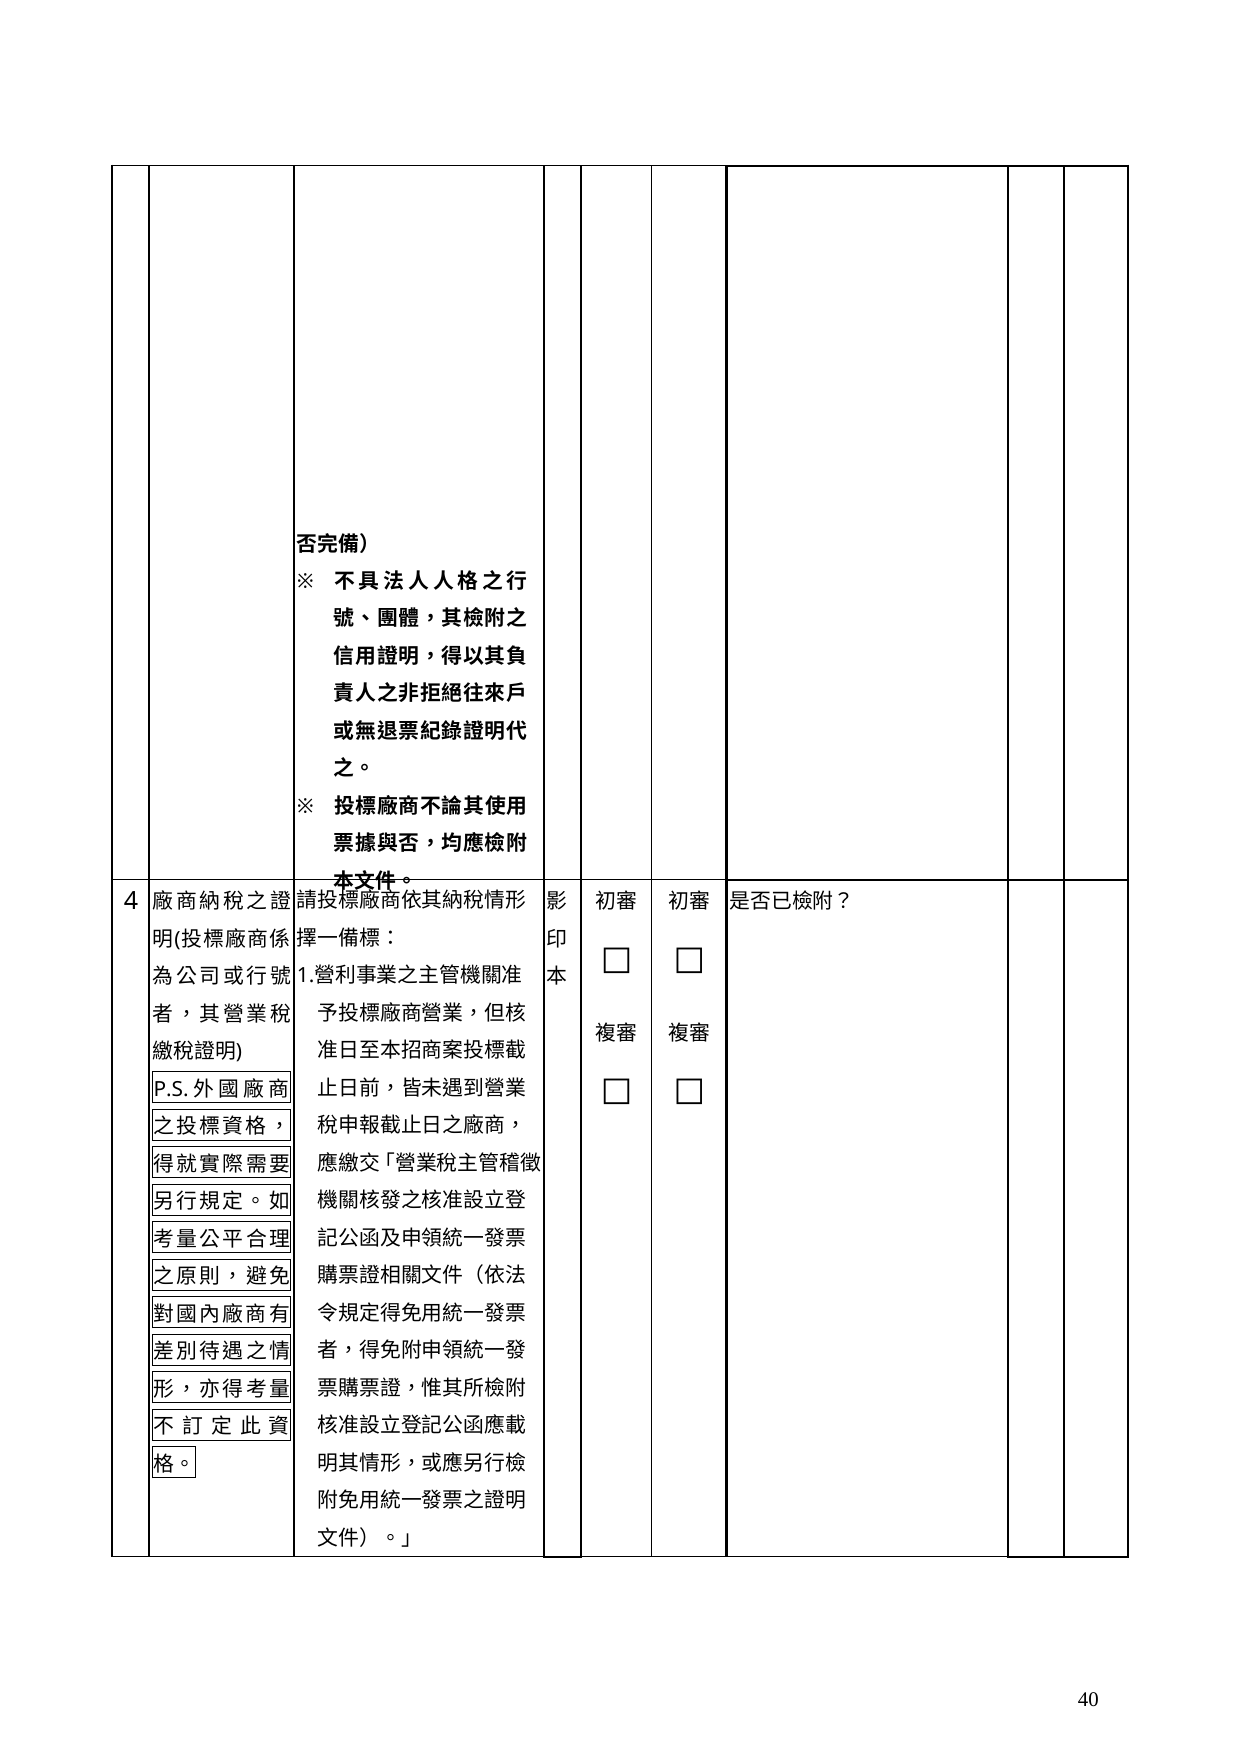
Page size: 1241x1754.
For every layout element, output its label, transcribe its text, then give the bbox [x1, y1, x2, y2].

table_cell 初審 □ 複審 □ [652, 880, 725, 1556]
table_cell 是否已檢附？ [728, 881, 1007, 1556]
table_cell [728, 167, 1007, 879]
table_cell [1009, 167, 1063, 879]
table_cell [113, 166, 148, 879]
table_cell [1065, 881, 1127, 1556]
table_cell 廠商納稅之證明(投標廠商係為公司或行號者，其營業稅繳稅證明) P.S.外國廠商之投標資格，得就實際需要另行規定。如考量公平合理之原則，避免對國內廠商有差別待遇之情形，亦得考量不訂定此資格。 [150, 880, 293, 1556]
table_cell [545, 166, 580, 879]
table_cell 初審 □ 複審 □ [582, 880, 651, 1556]
table_cell 請投標廠商依其納稅情形擇一備標： 1.營利事業之主管機關准予投標廠商營業，但核准日至本招商案投標截止日前，皆未遇到營業稅申報截止日之廠商，應繳交「營業稅主管稽徵機關核發之核准設立登記公函及申領統一發票購票證相關文件（依法令規定得免用統一發票者，得免附申領統一發票購票證，惟其所檢附核准設立登記公函應載明其情形，或應另行檢附免用統一發票之證明文件）。」 [295, 880, 543, 1556]
table_cell 票據交換機構或受理查詢之金融機構於截止投標日前半年內所出具，且可證明該投標廠商「非屬拒絕往來戶」及「自查詢日往前推算三年內無退票紀錄」之『第一類票據信用資料查覆單』或『第二類票據信用資料查覆單』（如有退票但已辦妥清償註記者，視同無退票紀錄）。該查覆單應加蓋查覆單位圖章。（請投標廠商務必確認上開圖章是否完備） 不具法人人格之行號、團體，其檢附之信用證明，得以其負責人之非拒絕往來戶或無退票紀錄證明代之。 投標廠商不論其使用票據與否，均應檢附本文件。 外國廠商依該國情形提出上開文件確有困難者，得於投標文件內敘明其情形或以其所具有之相當資格文件代之。P.S.允許外國廠商投標或適用臺星經貿夥伴協定者選用。 [295, 166, 543, 879]
table_cell [582, 166, 651, 879]
table_cell [1009, 881, 1063, 1556]
table_cell 影印本 [545, 880, 580, 1556]
table_cell 4 [113, 880, 148, 1556]
table_cell [652, 166, 725, 879]
table_cell [150, 166, 293, 879]
table_cell [1065, 167, 1127, 879]
